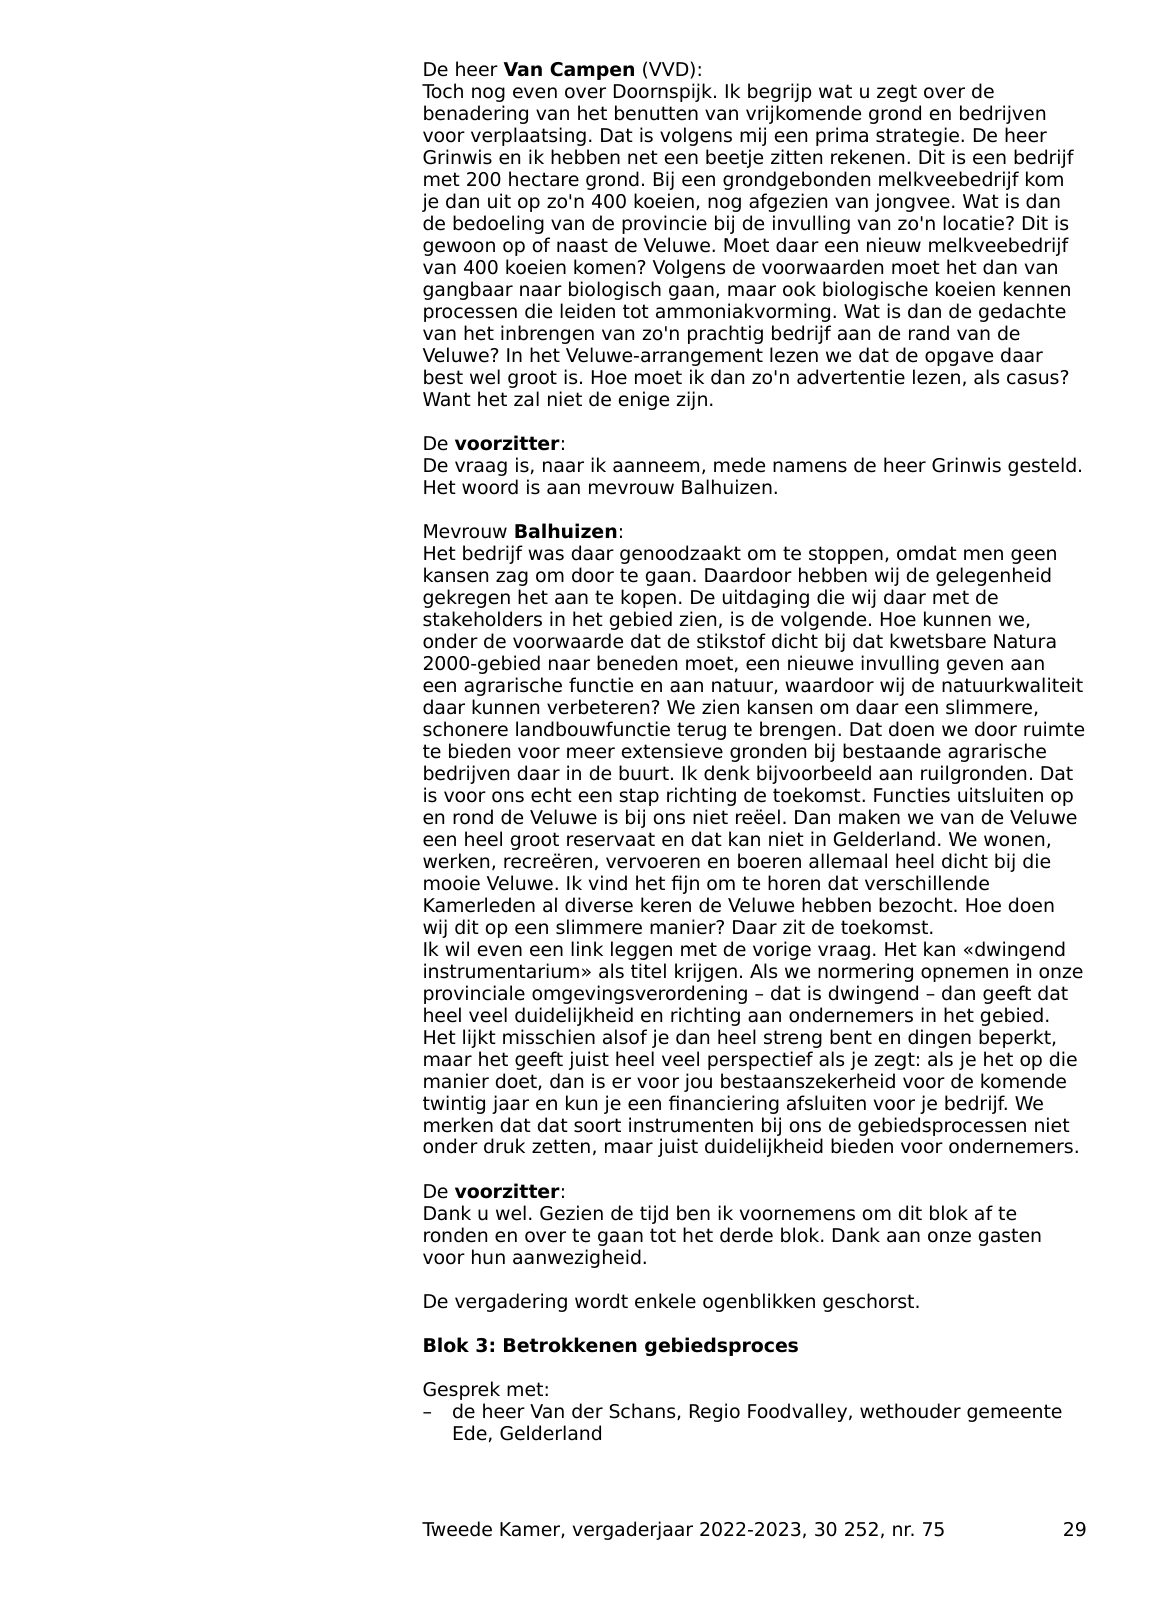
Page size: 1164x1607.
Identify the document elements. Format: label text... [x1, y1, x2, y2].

text De voorzitter: [422, 1181, 1087, 1203]
text – de heer Van der Schans, Regio Foodvalley, wethouder gemeente Ede, Gelderland [422, 1401, 1087, 1445]
text De heer Van Campen (VVD): [422, 59, 1087, 81]
text Dank u wel. Gezien de tijd ben ik voornemens om dit blok af te ronden en over te gaan tot het derde blok. Dank aan onze gasten voor hun aanwezigheid. [422, 1203, 1087, 1268]
subtitle Blok 3: Betrokkenen gebiedsproces [422, 1335, 1087, 1357]
text Mevrouw Balhuizen: [422, 521, 1087, 543]
text De voorzitter: [422, 433, 1087, 455]
text Het bedrijf was daar genoodzaakt om te stoppen, omdat men geen kansen zag om door te gaan. Daardoor hebben wij de gelegenheid gekregen het aan te kopen. De uitdaging die wij daar met de stakeholders in het gebied zien, is de volgende. Hoe kunnen we, onder de voorwaarde dat de stikstof dicht bij dat kwetsbare Natura 2000-gebied naar beneden moet, een nieuwe invulling geven aan een agrarische functie en aan natuur, waardoor wij de natuurkwaliteit daar kunnen verbeteren? We zien kansen om daar een slimmere, schonere landbouwfunctie terug te brengen. Dat doen we door ruimte te bieden voor meer extensieve gronden bij bestaande agrarische bedrijven daar in de buurt. Ik denk bijvoorbeeld aan ruilgronden. Dat is voor ons echt een stap richting de toekomst. Functies uitsluiten op en rond de Veluwe is bij ons niet reëel. Dan maken we van de Veluwe een heel groot reservaat en dat kan niet in Gelderland. We wonen, werken, recreëren, vervoeren en boeren allemaal heel dicht bij die mooie Veluwe. Ik vind het fijn om te horen dat verschillende Kamerleden al diverse keren de Veluwe hebben bezocht. Hoe doen wij dit op een slimmere manier? Daar zit de toekomst. [422, 543, 1087, 939]
text Ik wil even een link leggen met de vorige vraag. Het kan «dwingend instrumentarium» als titel krijgen. Als we normering opnemen in onze provinciale omgevingsverordening – dat is dwingend – dan geeft dat heel veel duidelijkheid en richting aan ondernemers in het gebied. Het lijkt misschien alsof je dan heel streng bent en dingen beperkt, maar het geeft juist heel veel perspectief als je zegt: als je het op die manier doet, dan is er voor jou bestaanszekerheid voor de komende twintig jaar en kun je een financiering afsluiten voor je bedrijf. We merken dat dat soort instrumenten bij ons de gebiedsprocessen niet onder druk zetten, maar juist duidelijkheid bieden voor ondernemers. [422, 939, 1087, 1158]
text Gesprek met: [422, 1379, 1087, 1401]
text De vraag is, naar ik aanneem, mede namens de heer Grinwis gesteld. Het woord is aan mevrouw Balhuizen. [422, 455, 1087, 499]
text Toch nog even over Doornspijk. Ik begrijp wat u zegt over de benadering van het benutten van vrijkomende grond en bedrijven voor verplaatsing. Dat is volgens mij een prima strategie. De heer Grinwis en ik hebben net een beetje zitten rekenen. Dit is een bedrijf met 200 hectare grond. Bij een grondgebonden melkveebedrijf kom je dan uit op zo'n 400 koeien, nog afgezien van jongvee. Wat is dan de bedoeling van de provincie bij de invulling van zo'n locatie? Dit is gewoon op of naast de Veluwe. Moet daar een nieuw melkveebedrijf van 400 koeien komen? Volgens de voorwaarden moet het dan van gangbaar naar biologisch gaan, maar ook biologische koeien kennen processen die leiden tot ammoniakvorming. Wat is dan de gedachte van het inbrengen van zo'n prachtig bedrijf aan de rand van de Veluwe? In het Veluwe-arrangement lezen we dat de opgave daar best wel groot is. Hoe moet ik dan zo'n advertentie lezen, als casus? Want het zal niet de enige zijn. [422, 81, 1087, 411]
text De vergadering wordt enkele ogenblikken geschorst. [422, 1291, 1087, 1313]
